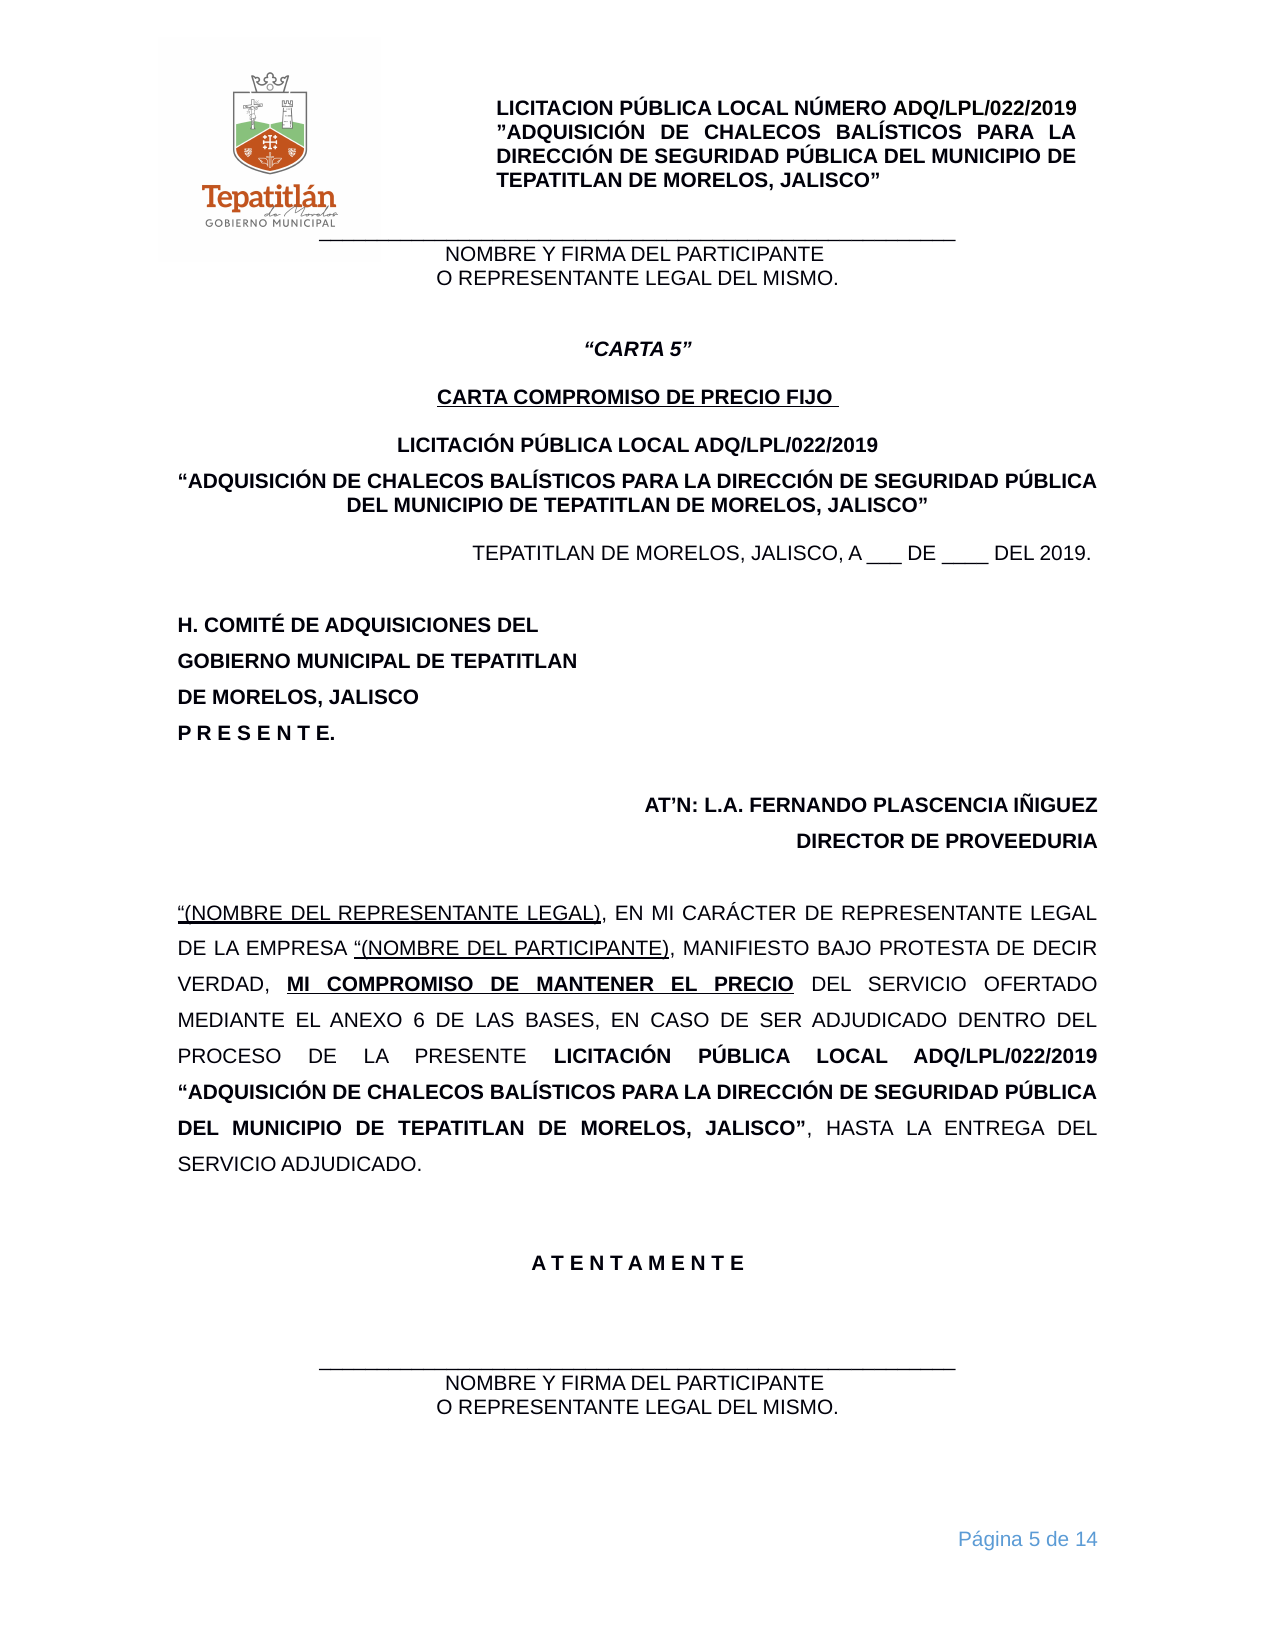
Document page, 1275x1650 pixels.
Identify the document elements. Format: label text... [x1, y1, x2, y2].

text “ADQUISICIÓN DE CHALECOS BALÍSTICOS PARA LA DIRECCIÓN DE SEGURIDAD PÚBLICA DEL MUNICIPIO DE TEPATITLAN DE MORELOS, JALISCO” [177, 469, 1098, 517]
text “CARTA 5” [177, 337, 1098, 361]
text A T E N T A M E N T E [177, 1251, 1098, 1275]
text O REPRESENTANTE LEGAL DEL MISMO. [177, 265, 1098, 289]
text “(NOMBRE DEL REPRESENTANTE LEGAL), EN MI CARÁCTER DE REPRESENTANTE LEGAL DE LA EMPRESA “(NOMBRE DEL PARTICIPANTE), MANIFIESTO BAJO PROTESTA DE DECIR VERDAD, MI COMPROMISO DE MANTENER EL PRECIO DEL SERVICIO OFERTADO MEDIANTE EL ANEXO 6 DE LAS BASES, EN CASO DE SER ADJUDICADO DENTRO DEL PROCESO DE LA PRESENTE LICITACIÓN PÚBLICA LOCAL ADQ/LPL/022/2019 “ADQUISICIÓN DE CHALECOS BALÍSTICOS PARA LA DIRECCIÓN DE SEGURIDAD PÚBLICA DEL MUNICIPIO DE TEPATITLAN DE MORELOS, JALISCO”, HASTA LA ENTREGA DEL SERVICIO ADJUDICADO. [177, 900, 1098, 1176]
text LICITACIÓN PÚBLICA LOCAL ADQ/LPL/022/2019 [177, 433, 1098, 457]
text O REPRESENTANTE LEGAL DEL MISMO. [177, 1395, 1098, 1419]
text DIRECTOR DE PROVEEDURIA [177, 828, 1098, 852]
text _______________________________________________________ [177, 217, 1098, 241]
text NOMBRE Y FIRMA DEL PARTICIPANTE [177, 1371, 1098, 1395]
text _______________________________________________________ [177, 1347, 1098, 1371]
text H. COMITÉ DE ADQUISICIONES DEL [177, 613, 1098, 637]
text NOMBRE Y FIRMA DEL PARTICIPANTE [177, 241, 1098, 265]
picture [158, 37, 382, 262]
text AT’N: L.A. FERNANDO PLASCENCIA IÑIGUEZ [177, 792, 1098, 816]
text CARTA COMPROMISO DE PRECIO FIJO [177, 385, 1098, 409]
text GOBIERNO MUNICIPAL DE TEPATITLAN [177, 649, 1098, 673]
text TEPATITLAN DE MORELOS, JALISCO, A ___ DE ____ DEL 2019. [177, 541, 1098, 565]
text P R E S E N T E. [177, 721, 1098, 744]
text DE MORELOS, JALISCO [177, 685, 1098, 709]
